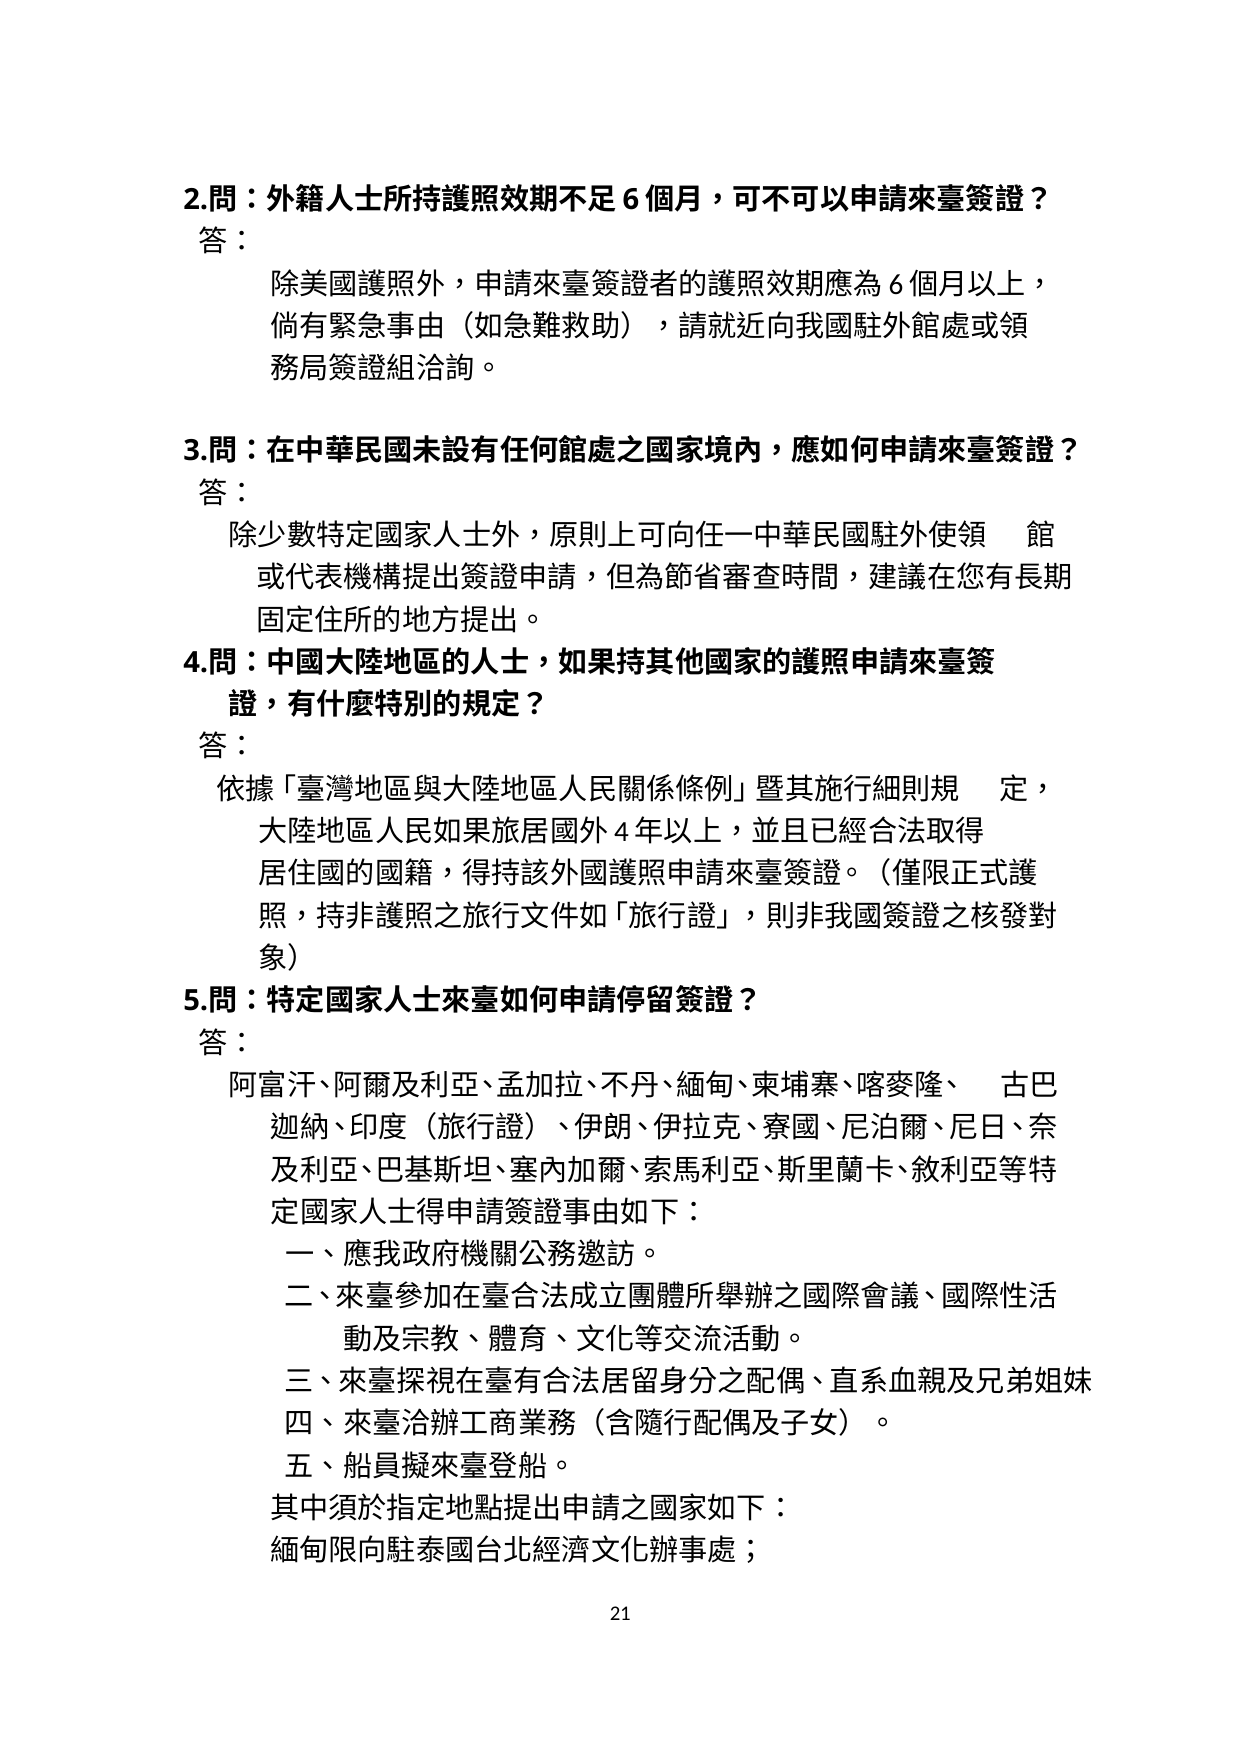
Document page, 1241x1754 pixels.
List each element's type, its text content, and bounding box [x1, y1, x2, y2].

text 一、應我政府機關公務邀訪。 [183, 1231, 1057, 1273]
text 緬甸限向駐泰國台北經濟文化辦事處； [270, 1527, 1092, 1569]
text 答： [183, 218, 1057, 260]
text 證，有什麼特別的規定？ [183, 681, 1057, 723]
text 三、來臺探視在臺有合法居留身分之配偶、直系血親及兄弟姐妹。 [284, 1357, 1092, 1400]
text 3.問：在中華民國未設有任何館處之國家境內，應如何申請來臺簽證？ [183, 427, 1092, 469]
text 4.問：中國大陸地區的人士，如果持其他國家的護照申請來臺簽 [183, 638, 1057, 681]
text 答： [183, 723, 1057, 765]
text 依據「臺灣地區與大陸地區人民關係條例」暨其施行細則規 定，大陸地區人民如果旅居國外4年以上，並且已經合法取得 居住國的國籍，得持該外國護照申請來臺簽證。（僅限正式護 照，持非護照之旅行文件如「旅行證」，則非我國簽證之核發對象） [171, 765, 1057, 977]
text 答： [183, 1019, 1057, 1061]
text 四、來臺洽辦工商業務（含隨行配偶及子女）。 [284, 1400, 1092, 1442]
text 二、來臺參加在臺合法成立團體所舉辦之國際會議、國際性活動及宗教、體育、文化等交流活動。 [284, 1273, 1057, 1357]
text 五、船員擬來臺登船。 [284, 1442, 1092, 1484]
text 2.問：外籍人士所持護照效期不足6個月，可不可以申請來臺簽證？ [183, 176, 1057, 218]
text 阿富汗、阿爾及利亞、孟加拉、不丹、緬甸、柬埔寨、喀麥隆、 古巴、迦納、印度（旅行證）、伊朗、伊拉克、寮國、尼泊爾、尼日、奈及利亞、巴基斯坦、塞內加爾、索馬利亞、斯里蘭卡、敘利亞等特定國家人士得申請簽證事由如下： [183, 1061, 1057, 1231]
text 除美國護照外，申請來臺簽證者的護照效期應為6個月以上，倘有緊急事由（如急難救助），請就近向我國駐外館處或領務局簽證組洽詢。 [270, 260, 1057, 387]
text 其中須於指定地點提出申請之國家如下： [270, 1484, 1092, 1527]
text 除少數特定國家人士外，原則上可向任一中華民國駐外使領 館或代表機構提出簽證申請，但為節省審查時間，建議在您有長期固定住所的地方提出。 [183, 511, 1073, 638]
text 5.問：特定國家人士來臺如何申請停留簽證？ [183, 977, 1057, 1019]
text 答： [183, 469, 1057, 511]
